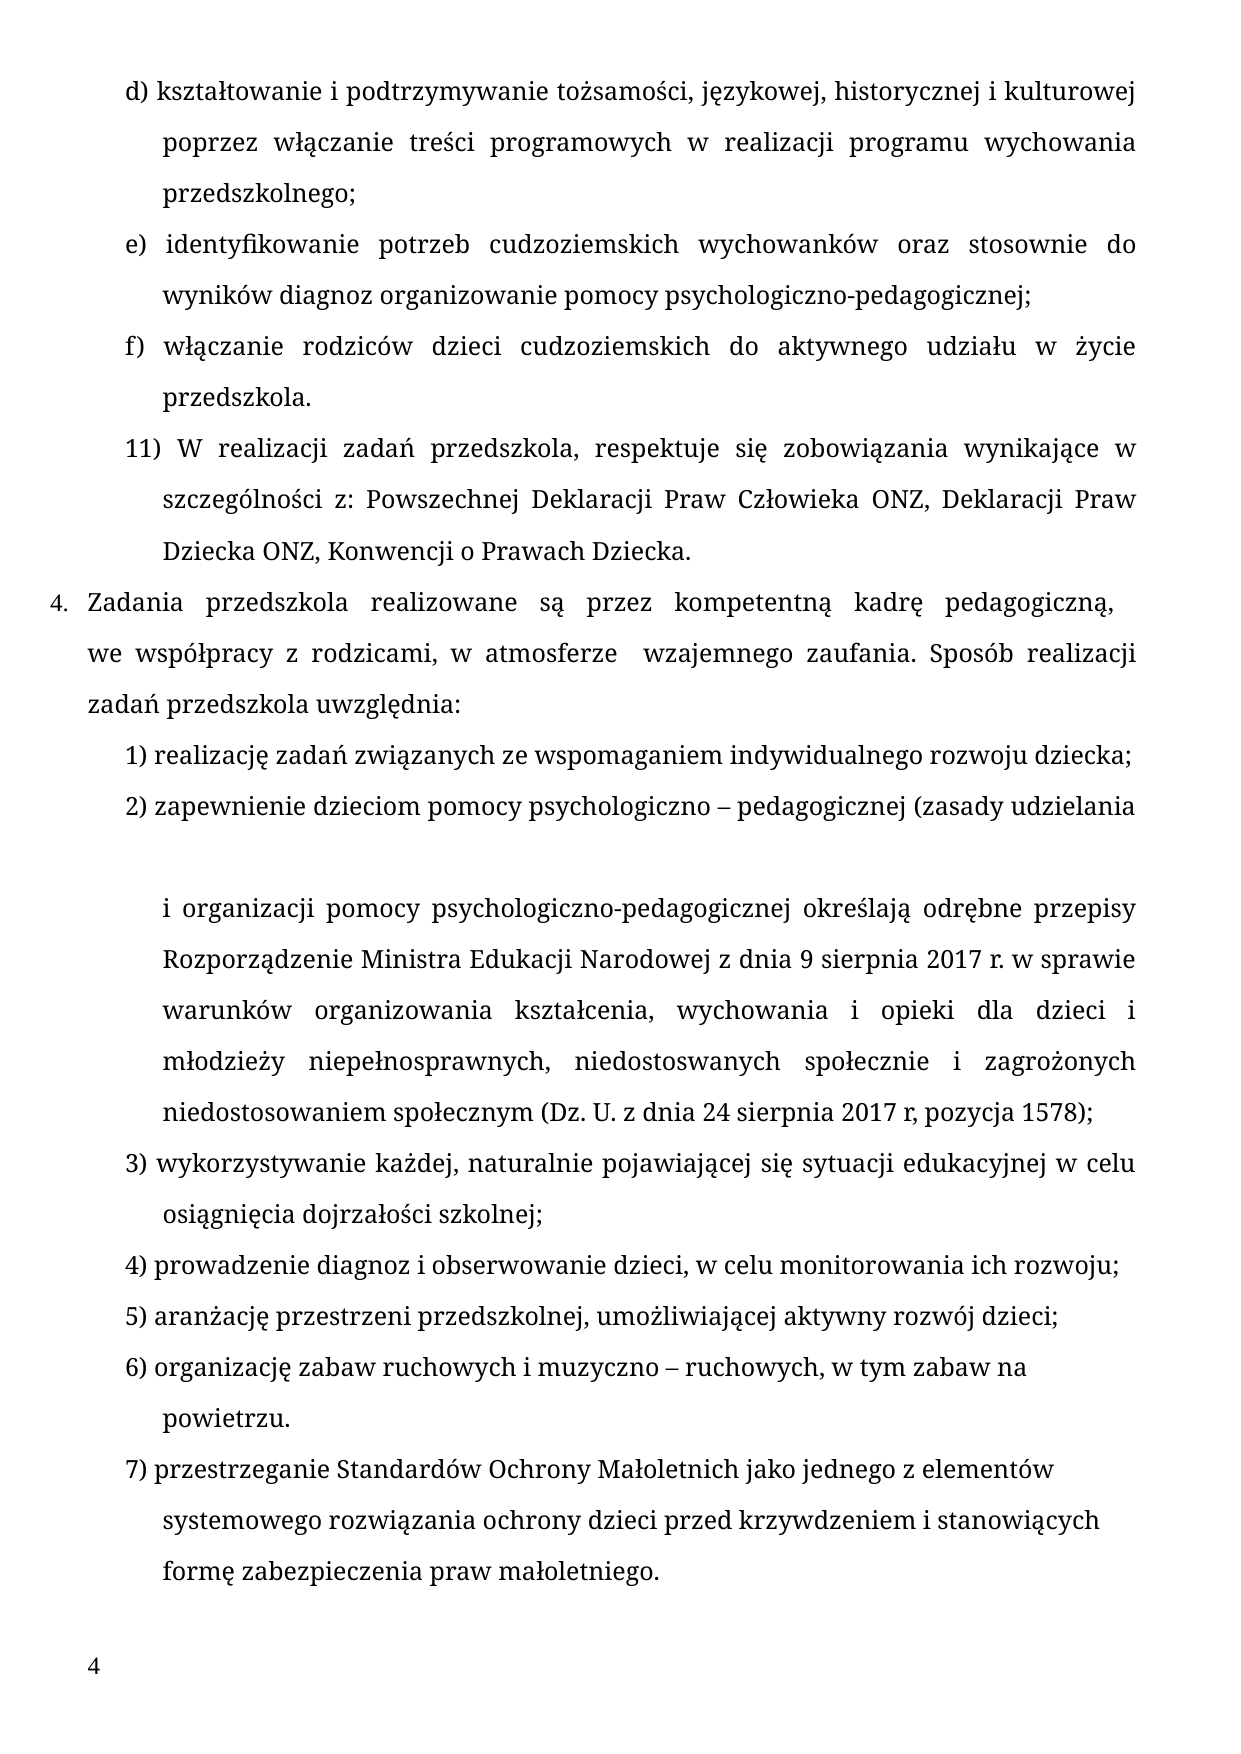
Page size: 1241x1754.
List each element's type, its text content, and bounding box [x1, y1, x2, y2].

text 3) wykorzystywanie każdej, naturalnie pojawiającej się sytuacji edukacyjnej w celu osiągnięcia dojrzałości szkolnej; [125, 1146, 1137, 1231]
text 7) przestrzeganie Standardów Ochrony Małoletnich jako jednego z elementów systemowego rozwiązania ochrony dzieci przed krzywdzeniem i stanowiących formę zabezpieczenia praw małoletniego. [125, 1452, 1137, 1588]
text 6) organizację zabaw ruchowych i muzyczno – ruchowych, w tym zabaw na powietrzu. [125, 1350, 1137, 1435]
list Zadania przedszkola realizowane są przez kompetentną kadrę pedagogiczną, we współpracy z rodzicami, w atmosferze wzajemnego zaufania. Sposób realizacji zadań przedszkola uwzględnia: [50, 584, 1137, 720]
text f) włączanie rodziców dzieci cudzoziemskich do aktywnego udziału w życie przedszkola. [125, 329, 1137, 414]
text e) identyfikowanie potrzeb cudzoziemskich wychowanków oraz stosownie do wyników diagnoz organizowanie pomocy psychologiczno-pedagogicznej; [125, 227, 1137, 312]
text 5) aranżację przestrzeni przedszkolnej, umożliwiającej aktywny rozwój dzieci; [125, 1299, 1137, 1333]
text 4) prowadzenie diagnoz i obserwowanie dzieci, w celu monitorowania ich rozwoju; [125, 1248, 1137, 1282]
text 1) realizację zadań związanych ze wspomaganiem indywidualnego rozwoju dziecka; [125, 737, 1137, 771]
text d) kształtowanie i podtrzymywanie tożsamości, językowej, historycznej i kulturowej poprzez włączanie treści programowych w realizacji programu wychowania przedszkolnego; [125, 74, 1137, 210]
text 11) W realizacji zadań przedszkola, respektuje się zobowiązania wynikające w szczególności z: Powszechnej Deklaracji Praw Człowieka ONZ, Deklaracji Praw Dziecka ONZ, Konwencji o Prawach Dziecka. [125, 431, 1137, 567]
text 2) zapewnienie dzieciom pomocy psychologiczno – pedagogicznej (zasady udzielania i organizacji pomocy psychologiczno-pedagogicznej określają odrębne przepisy Rozporządzenie Ministra Edukacji Narodowej z dnia 9 sierpnia 2017 r. w sprawie warunków organizowania kształcenia, wychowania i opieki dla dzieci i młodzieży niepełnosprawnych, niedostoswanych społecznie i zagrożonych niedostosowaniem społecznym (Dz. U. z dnia 24 sierpnia 2017 r, pozycja 1578); [125, 788, 1137, 1129]
